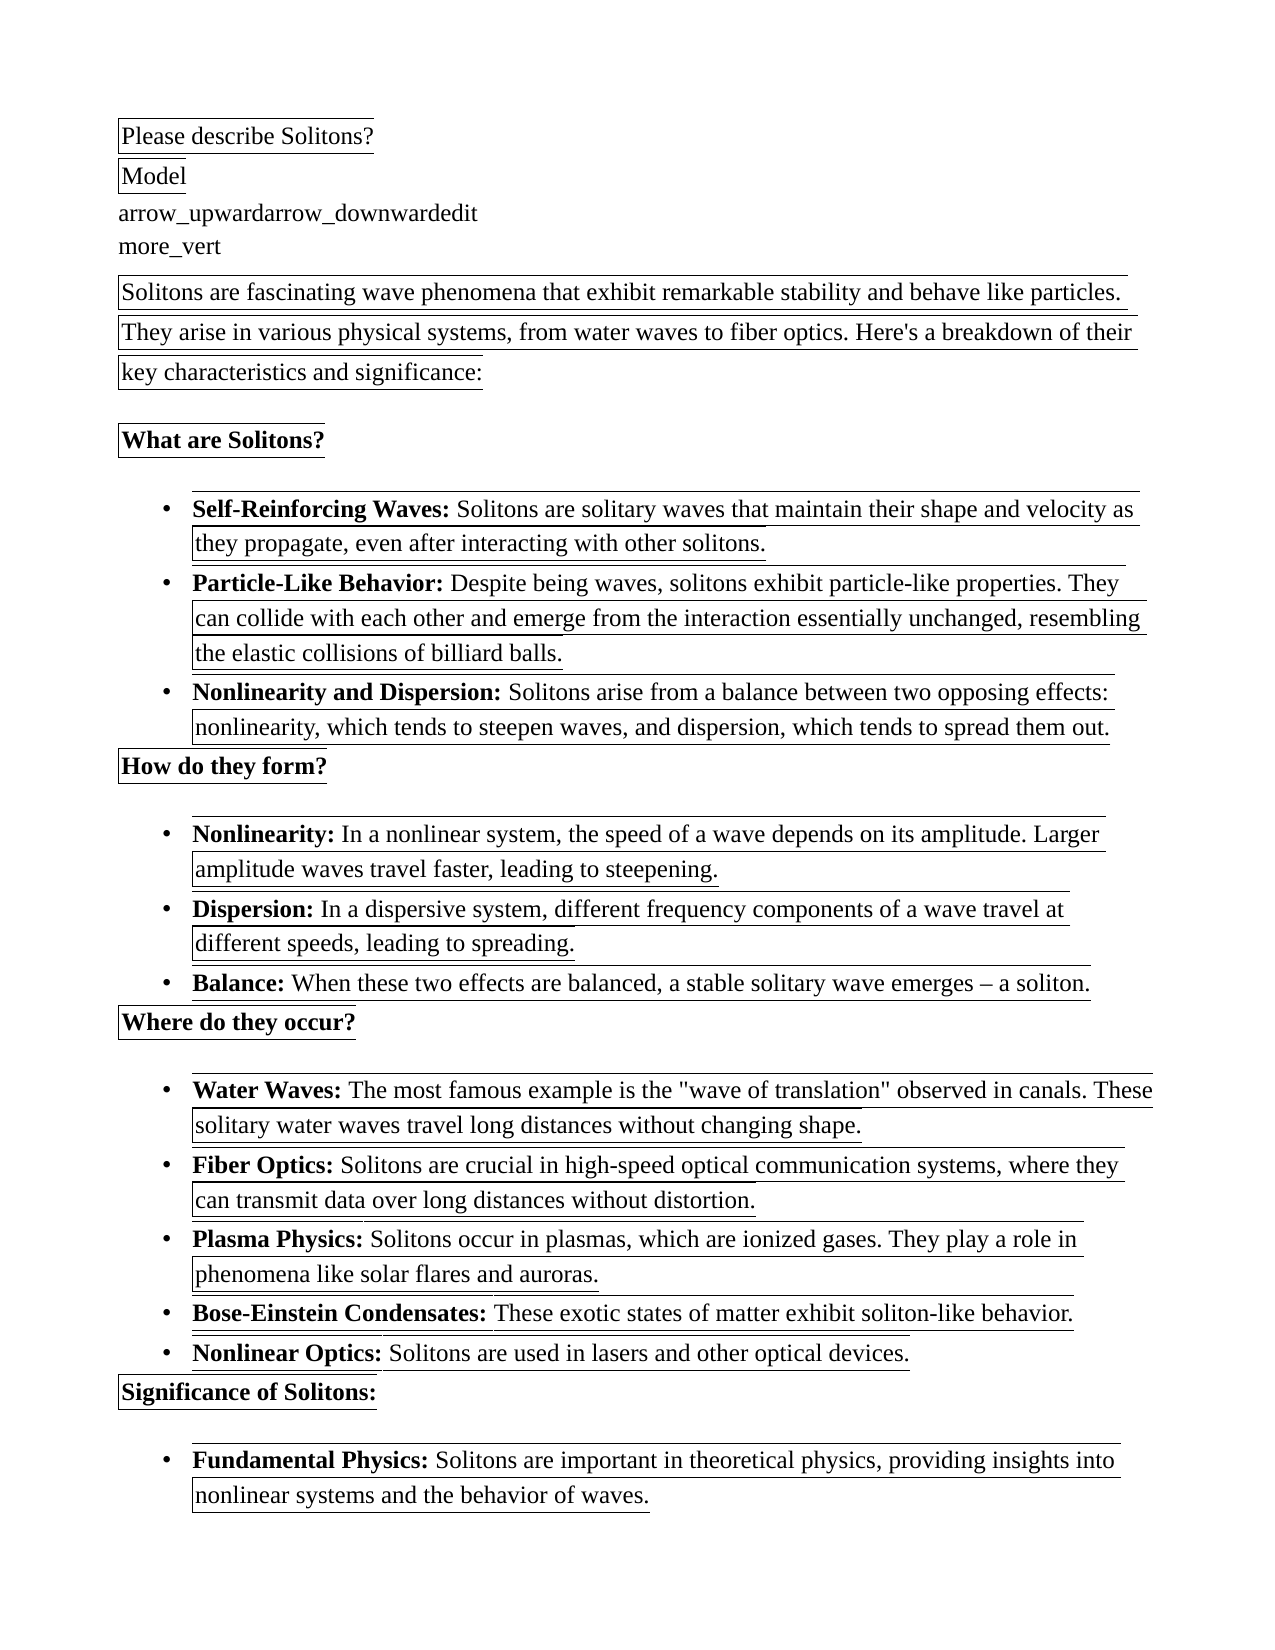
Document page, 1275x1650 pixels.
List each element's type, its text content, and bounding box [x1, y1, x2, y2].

text Solitons are fascinating wave phenomena that exhibit remarkable stability and behave like particles. They arise in various physical systems, from water waves to fiber optics. Here's a breakdown of their key characteristics and significance: [118, 274, 1157, 389]
text arrow_upwardarrow_downwardedit [118, 198, 1157, 227]
list Dispersion: In a dispersive system, different frequency components of a wave travel at different speeds, leading to spreading. [162, 891, 1157, 960]
list Fundamental Physics: Solitons are important in theoretical physics, providing insights into nonlinear systems and the behavior of waves. [162, 1442, 1157, 1512]
list Water Waves: The most famous example is the "wave of translation" observed in canals. These solitary water waves travel long distances without changing shape. [162, 1073, 1157, 1142]
text Model [119, 158, 1157, 193]
list Self-Reinforcing Waves: Solitons are solitary waves that maintain their shape and velocity as they propagate, even after interacting with other solitons. [162, 491, 1157, 560]
list Nonlinearity and Dispersion: Solitons arise from a balance between two opposing effects: nonlinearity, which tends to steepen waves, and dispersion, which tends to spread them out. [162, 674, 1157, 744]
text What are Solitons? [119, 423, 1157, 457]
list Nonlinear Optics: Solitons are used in lasers and other optical devices. [162, 1335, 1157, 1370]
text Where do they occur? [118, 1004, 1157, 1039]
text Please describe Solitons? [119, 118, 1157, 153]
list Fiber Optics: Solitons are crucial in high-speed optical communication systems, where they can transmit data over long distances without distortion. [162, 1147, 1157, 1216]
text more_vert [118, 231, 1157, 260]
list Particle-Like Behavior: Despite being waves, solitons exhibit particle-like properties. They can collide with each other and emerge from the interaction essentially unchanged, resembling the elastic collisions of billiard balls. [162, 565, 1157, 669]
list Bose-Einstein Condensates: These exotic states of matter exhibit soliton-like behavior. [162, 1295, 1157, 1330]
list Balance: When these two effects are balanced, a stable solitary wave emerges – a soliton. [162, 965, 1157, 1000]
text Significance of Solitons: [119, 1374, 1157, 1409]
list Plasma Physics: Solitons occur in plasmas, which are ionized gases. They play a role in phenomena like solar flares and auroras. [162, 1221, 1157, 1291]
list Nonlinearity: In a nonlinear system, the speed of a wave depends on its amplitude. Larger amplitude waves travel faster, leading to steepening. [162, 816, 1157, 886]
text How do they form? [119, 748, 1157, 783]
